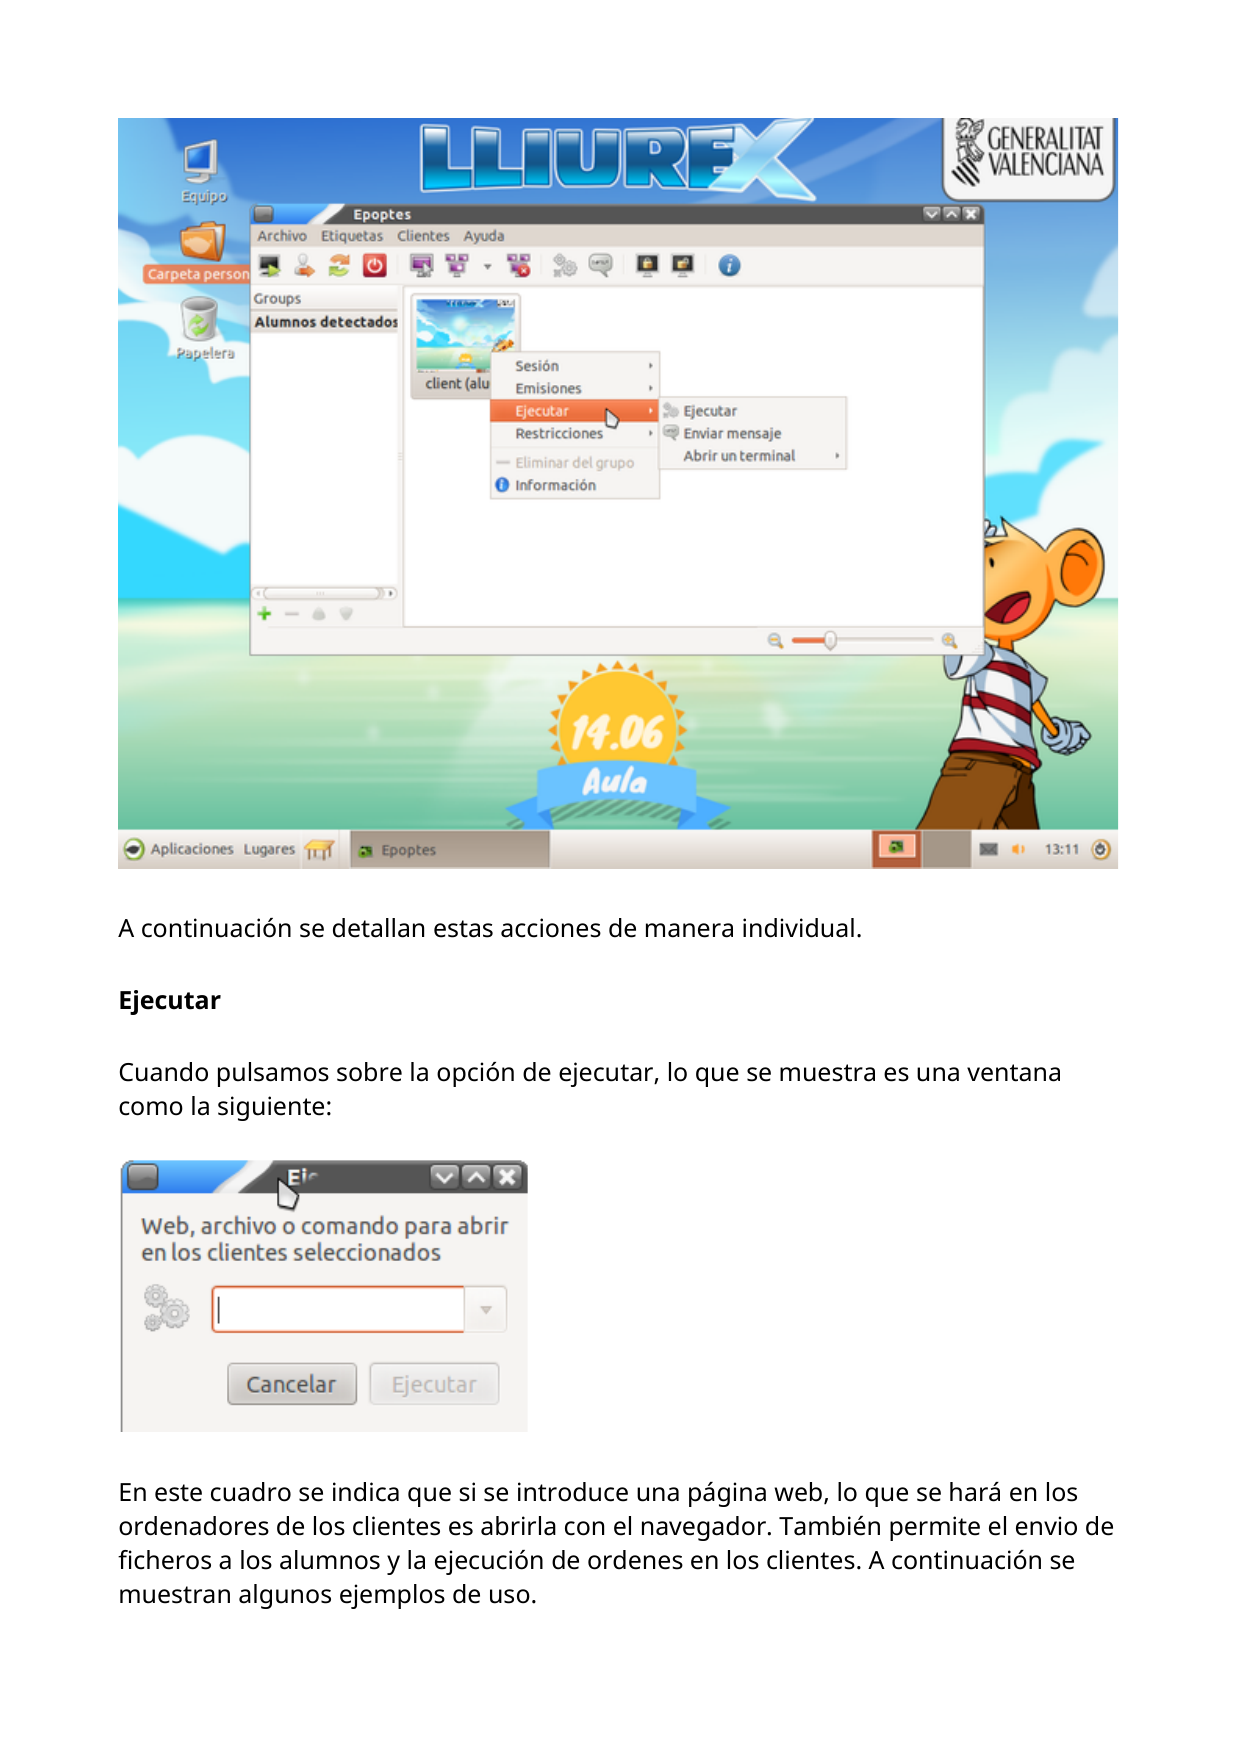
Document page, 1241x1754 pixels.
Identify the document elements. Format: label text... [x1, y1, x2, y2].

text En este cuadro se indica que si se introduce una página web, lo que se hará en los ordenadores de los clientes es abrirla con el navegador. También permite el envio de ficheros a los alumnos y la ejecución de ordenes en los clientes. A continuación se muestran algunos ejemplos de uso. [118, 1474, 1122, 1611]
text Ejecutar [118, 983, 1122, 1017]
text A continuación se detallan estas acciones de manera individual. [118, 911, 1122, 945]
text Cuando pulsamos sobre la opción de ejecutar, lo que se muestra es una ventana como la siguiente: [118, 1054, 1122, 1122]
